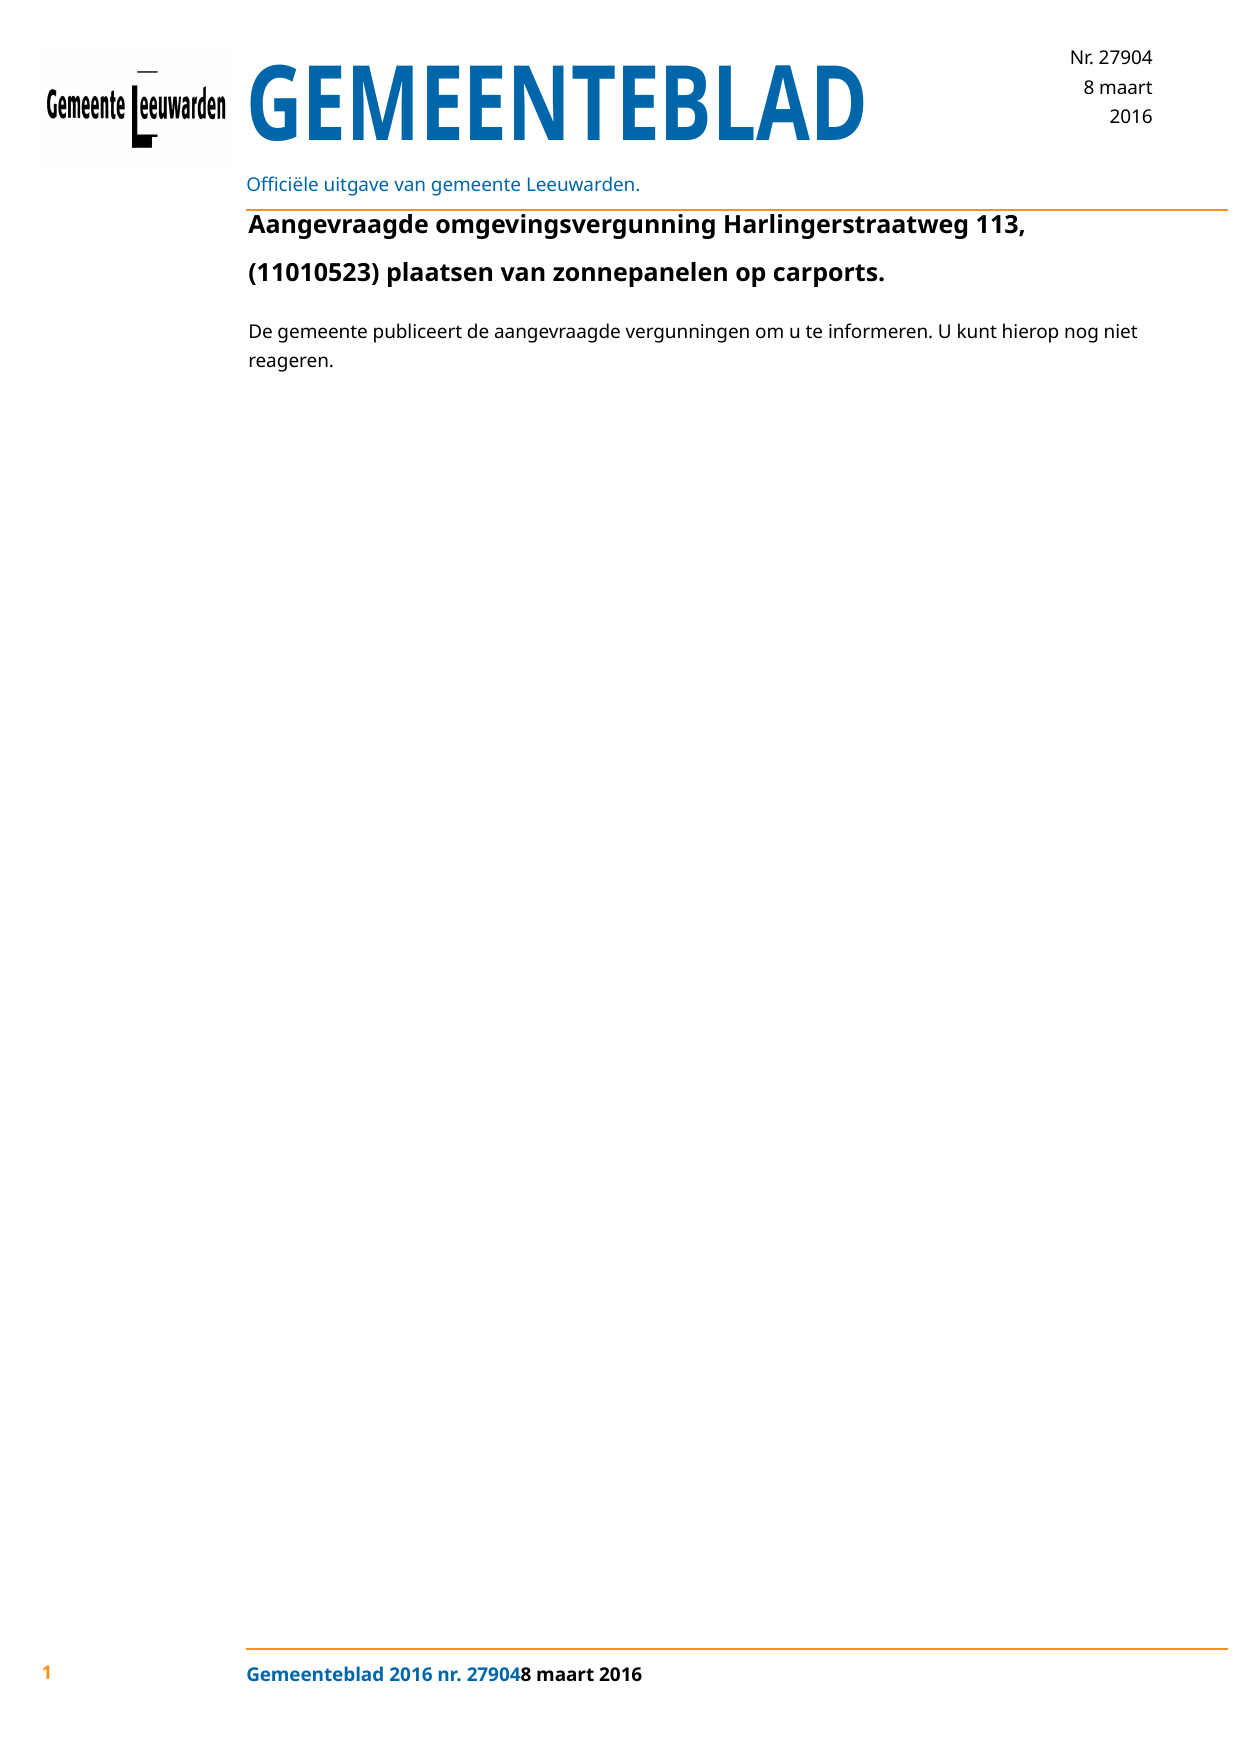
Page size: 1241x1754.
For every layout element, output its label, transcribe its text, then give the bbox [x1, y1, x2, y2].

text Aangevraagde omgevingsvergunning Harlingerstraatweg 113, (11010523) plaatsen van zonnepanelen op carports. [248, 211, 1152, 288]
picture [41, 47, 231, 172]
text De gemeente publiceert de aangevraagde vergunningen om u te informeren. U kunt hierop nog niet reageren. [248, 318, 1152, 373]
